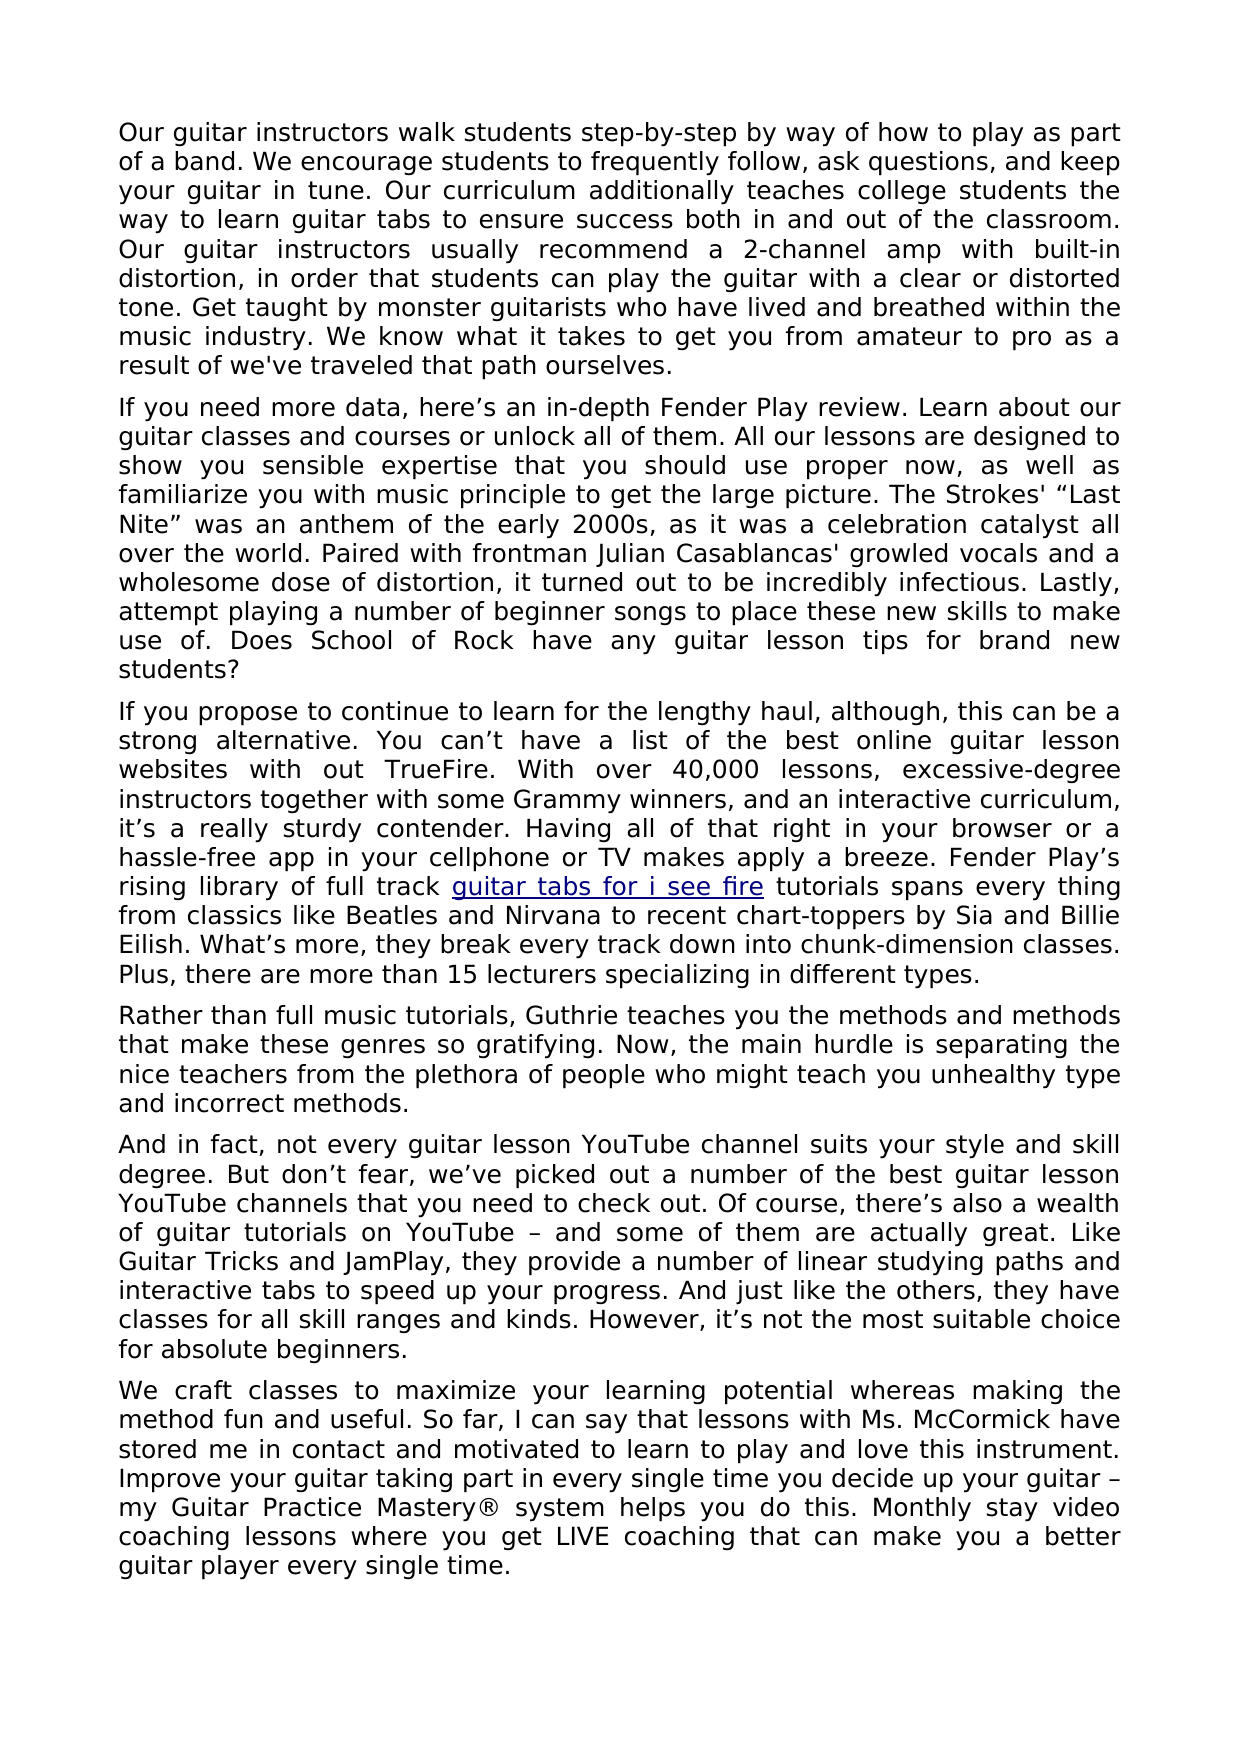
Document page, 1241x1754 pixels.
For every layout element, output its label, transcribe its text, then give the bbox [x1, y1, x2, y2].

text Rather than full music tutorials, Guthrie teaches you the methods and methods that make these genres so gratifying. Now, the main hurdle is separating the nice teachers from the plethora of people who might teach you unhealthy type and incorrect methods. [118, 1001, 1122, 1118]
text If you propose to continue to learn for the lengthy haul, although, this can be a strong alternative. You can’t have a list of the best online guitar lesson websites with out TrueFire. With over 40,000 lessons, excessive-degree instructors together with some Grammy winners, and an interactive curriculum, it’s a really sturdy contender. Having all of that right in your browser or a hassle-free app in your cellphone or TV makes apply a breeze. Fender Play’s rising library of full track guitar tabs for i see fire tutorials spans every thing from classics like Beatles and Nirvana to recent chart-toppers by Sia and Billie Eilish. What’s more, they break every track down into chunk-dimension classes. Plus, there are more than 15 lecturers specializing in different types. [118, 697, 1122, 989]
text Our guitar instructors walk students step-by-step by way of how to play as part of a band. We encourage students to frequently follow, ask questions, and keep your guitar in tune. Our curriculum additionally teaches college students the way to learn guitar tabs to ensure success both in and out of the classroom. Our guitar instructors usually recommend a 2-channel amp with built-in distortion, in order that students can play the guitar with a clear or distorted tone. Get taught by monster guitarists who have lived and breathed within the music industry. We know what it takes to get you from amateur to pro as a result of we've traveled that path ourselves. [118, 118, 1122, 381]
text If you need more data, here’s an in-depth Fender Play review. Learn about our guitar classes and courses or unlock all of them. All our lessons are designed to show you sensible expertise that you should use proper now, as well as familiarize you with music principle to get the large picture. The Strokes' “Last Nite” was an anthem of the early 2000s, as it was a celebration catalyst all over the world. Paired with frontman Julian Casablancas' growled vocals and a wholesome dose of distortion, it turned out to be incredibly infectious. Lastly, attempt playing a number of beginner songs to place these new skills to make use of. Does School of Rock have any guitar lesson tips for brand new students? [118, 393, 1122, 685]
text We craft classes to maximize your learning potential whereas making the method fun and useful. So far, I can say that lessons with Ms. McCormick have stored me in contact and motivated to learn to play and love this instrument. Improve your guitar taking part in every single time you decide up your guitar – my Guitar Practice Mastery® system helps you do this. Monthly stay video coaching lessons where you get LIVE coaching that can make you a better guitar player every single time. [118, 1376, 1122, 1581]
text And in fact, not every guitar lesson YouTube channel suits your style and skill degree. But don’t fear, we’ve picked out a number of the best guitar lesson YouTube channels that you need to check out. Of course, there’s also a wealth of guitar tutorials on YouTube – and some of them are actually great. Like Guitar Tricks and JamPlay, they provide a number of linear studying paths and interactive tabs to speed up your progress. And just like the others, they have classes for all skill ranges and kinds. However, it’s not the most suitable choice for absolute beginners. [118, 1131, 1122, 1364]
